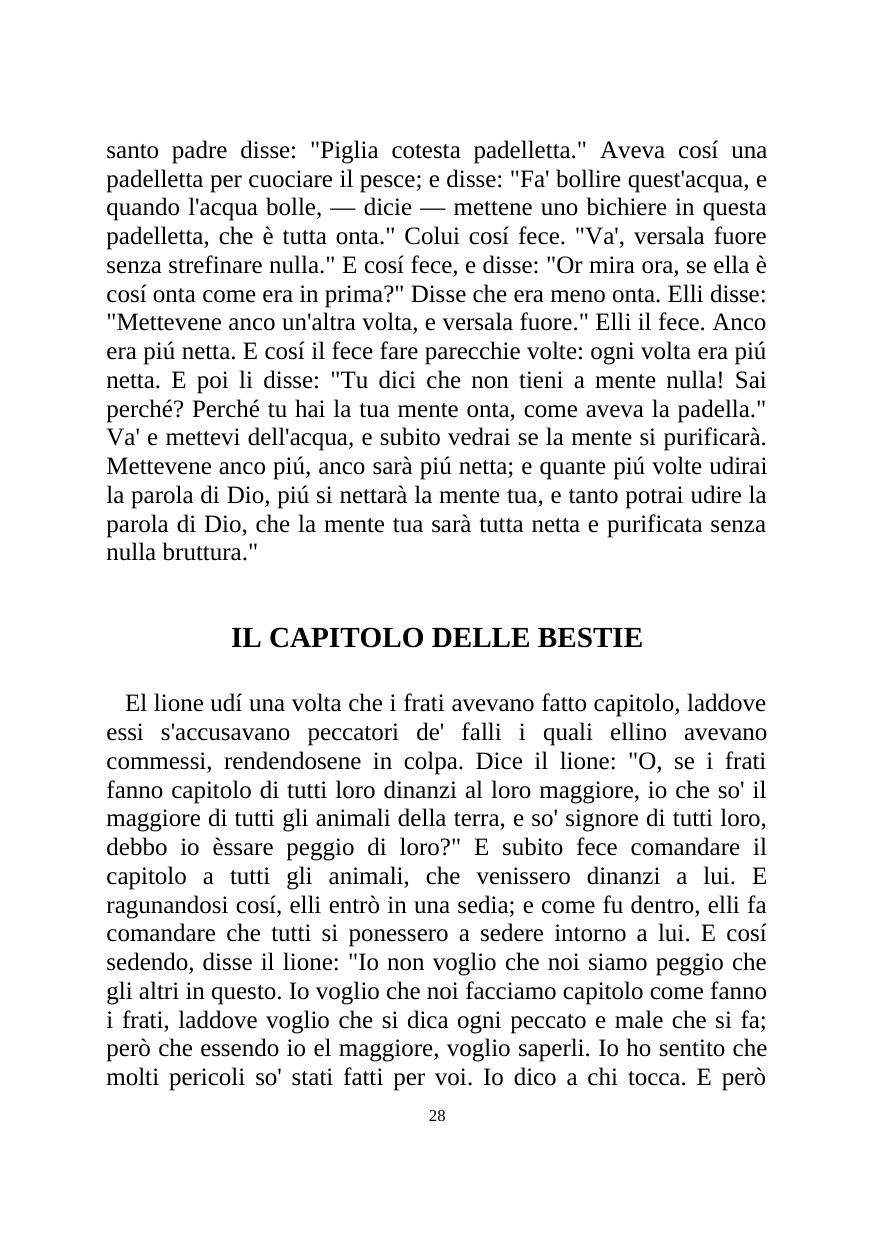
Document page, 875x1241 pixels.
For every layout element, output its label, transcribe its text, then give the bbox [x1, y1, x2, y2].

subtitle IL CAPITOLO DELLE BESTIE [106, 620, 768, 653]
text santo padre disse: "Piglia cotesta padelletta." Aveva cosí una padelletta per cuociare il pesce; e disse: "Fa' bollire quest'acqua, e quando l'acqua bolle, — dicie — mettene uno bichiere in questa padelletta, che è tutta onta." Colui cosí fece. "Va', versala fuore senza strefinare nulla." E cosí fece, e disse: "Or mira ora, se ella è cosí onta come era in prima?" Disse che era meno onta. Elli disse: "Mettevene anco un'altra volta, e versala fuore." Elli il fece. Anco era piú netta. E cosí il fece fare parecchie volte: ogni volta era piú netta. E poi li disse: "Tu dici che non tieni a mente nulla! Sai perché? Perché tu hai la tua mente onta, come aveva la padella." Va' e mettevi dell'acqua, e subito vedrai se la mente si purificarà. Mettevene anco piú, anco sarà piú netta; e quante piú volte udirai la parola di Dio, piú si nettarà la mente tua, e tanto potrai udire la parola di Dio, che la mente tua sarà tutta netta e purificata senza nulla bruttura." [106, 135, 768, 566]
text El lione udí una volta che i frati avevano fatto capitolo, laddove essi s'accusavano peccatori de' falli i quali ellino avevano commessi, rendendosene in colpa. Dice il lione: "O, se i frati fanno capitolo di tutti loro dinanzi al loro maggiore, io che so' il maggiore di tutti gli animali della terra, e so' signore di tutti loro, debbo io èssare peggio di loro?" E subito fece comandare il capitolo a tutti gli animali, che venissero dinanzi a lui. E ragunandosi cosí, elli entrò in una sedia; e come fu dentro, elli fa comandare che tutti si ponessero a sedere intorno a lui. E cosí sedendo, disse il lione: "Io non voglio che noi siamo peggio che gli altri in questo. Io voglio che noi facciamo capitolo come fanno i frati, laddove voglio che si dica ogni peccato e male che si fa; però che essendo io el maggiore, voglio saperli. Io ho sentito che molti pericoli so' stati fatti per voi. Io dico a chi tocca. E però [106, 688, 768, 1091]
